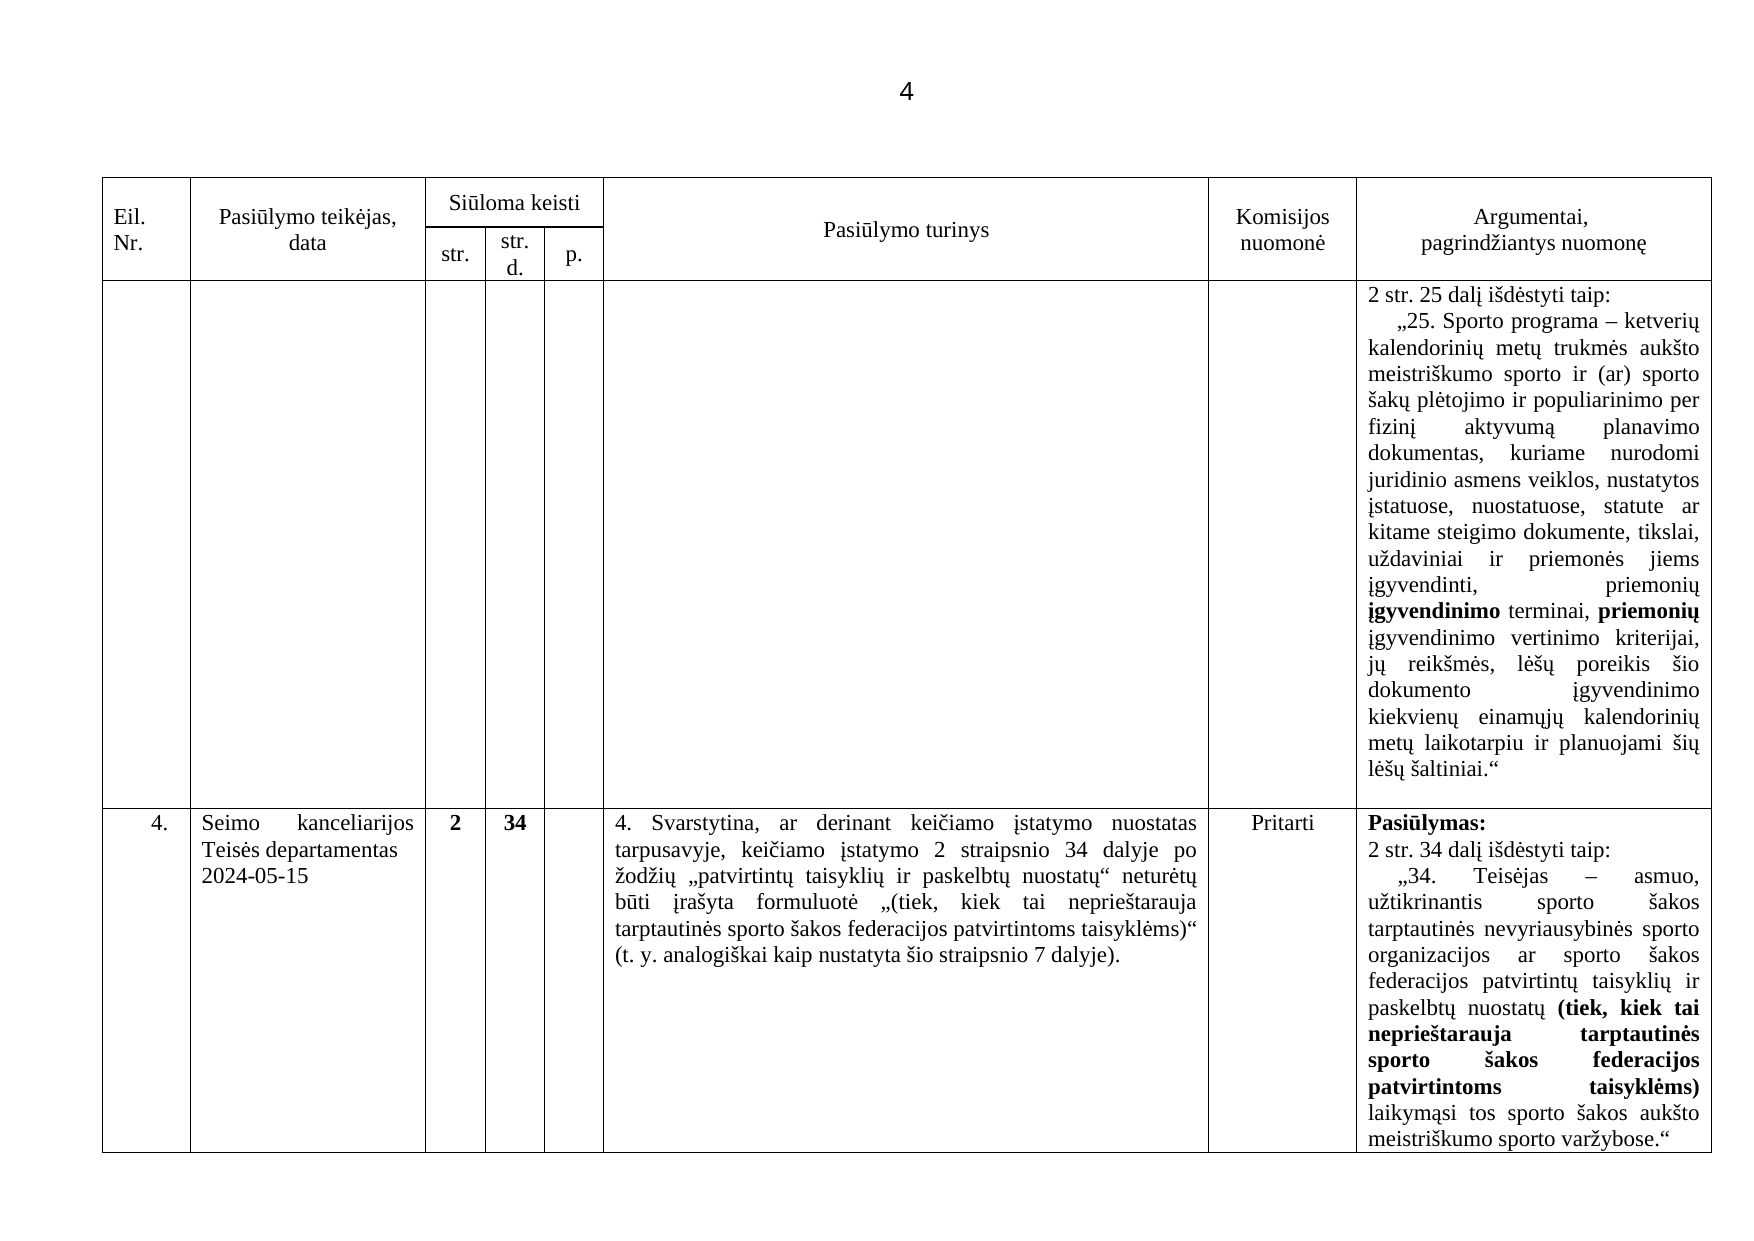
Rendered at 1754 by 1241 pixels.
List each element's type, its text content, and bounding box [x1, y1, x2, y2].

table_cell [103, 809, 190, 1152]
table_cell Pasiūlymas: 2 str. 34 dalį išdėstyti taip: „34. Teisėjas – asmuo, užtikrinantis sporto šakos tarptautinės nevyriausybinės sporto organizacijos ar sporto šakos federacijos patvirtintų taisyklių ir paskelbtų nuostatų (tiek, kiek tai neprieštarauja tarptautinės sporto šakos federacijos patvirtintoms taisyklėms) laikymąsi tos sporto šakos aukšto meistriškumo sporto varžybose.“ [1357, 809, 1711, 1152]
table_cell [545, 281, 603, 808]
table_cell Pritarti [1209, 809, 1356, 1152]
table_header Pasiūlymo turinys [604, 178, 1208, 280]
table_cell [1209, 281, 1356, 808]
table_cell 34 [486, 809, 544, 1152]
table_cell str. d. [486, 228, 544, 280]
table_header Eil. Nr. [103, 178, 190, 280]
table_cell [545, 809, 603, 1152]
table_cell 4. Svarstytina, ar derinant keičiamo įstatymo nuostatas tarpusavyje, keičiamo įstatymo 2 straipsnio 34 dalyje po žodžių „patvirtintų taisyklių ir paskelbtų nuostatų“ neturėtų būti įrašyta formuluotė „(tiek, kiek tai neprieštarauja tarptautinės sporto šakos federacijos patvirtintoms taisyklėms)“ (t. y. analogiškai kaip nustatyta šio straipsnio 7 dalyje). [604, 809, 1208, 1152]
table_cell 2 str. 25 dalį išdėstyti taip: „25. Sporto programa – ketverių kalendorinių metų trukmės aukšto meistriškumo sporto ir (ar) sporto šakų plėtojimo ir populiarinimo per fizinį aktyvumą planavimo dokumentas, kuriame nurodomi juridinio asmens veiklos, nustatytos įstatuose, nuostatuose, statute ar kitame steigimo dokumente, tikslai, uždaviniai ir priemonės jiems įgyvendinti, priemonių įgyvendinimo terminai, priemonių įgyvendinimo vertinimo kriterijai, jų reikšmės, lėšų poreikis šio dokumento įgyvendinimo kiekvienų einamųjų kalendorinių metų laikotarpiu ir planuojami šių lėšų šaltiniai.“ [1357, 281, 1711, 808]
table_cell p. [545, 228, 603, 280]
table_header Komisijos nuomonė [1209, 178, 1356, 280]
table_cell [426, 281, 485, 808]
table_cell [103, 281, 190, 808]
table_cell 2 [426, 809, 485, 1152]
table_header Argumentai, pagrindžiantys nuomonę [1357, 178, 1711, 280]
table_cell [191, 281, 425, 808]
table_cell [604, 281, 1208, 808]
table_cell [486, 281, 544, 808]
table_header Pasiūlymo teikėjas, data [191, 178, 425, 280]
table_cell str. [426, 228, 485, 280]
table_cell Seimo kanceliarijos Teisės departamentas 2024-05-15 [191, 809, 425, 1152]
table_header Siūloma keisti [426, 178, 603, 226]
